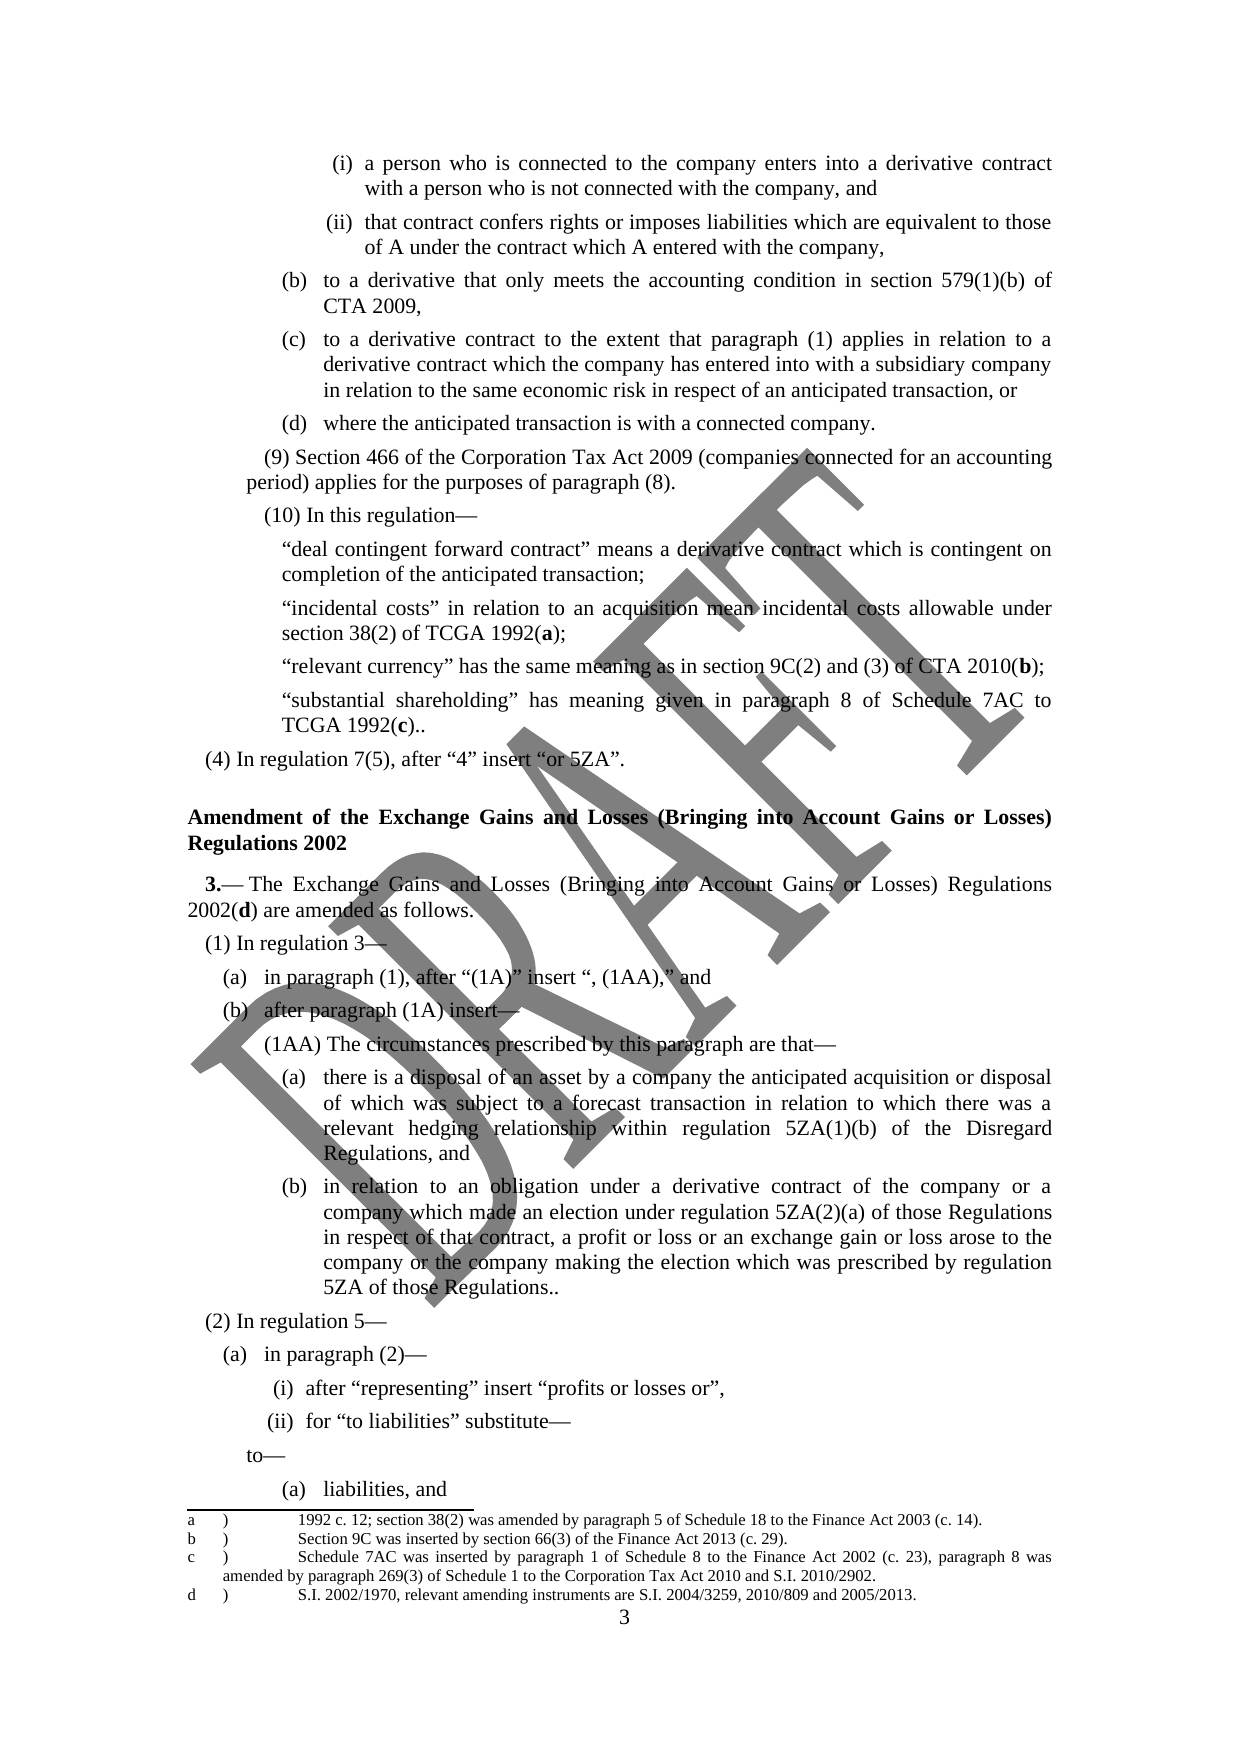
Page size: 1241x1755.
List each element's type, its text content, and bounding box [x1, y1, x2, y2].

list for “to liabilities” substitute— [293, 1408, 1053, 1434]
text Amendment of the Exchange Gains and Losses (Bringing into Account Gains or Losses) Regulations 2002 [805, 804, 1053, 855]
list [652, 930, 778, 955]
text (i) a person who is connected to the company enters into a derivative contract with a person who is not connected with the company, and [187, 150, 1053, 200]
text ) Section 9C was inserted by section 66(3) of the Finance Act 2013 (c. 29). [187, 1529, 1053, 1548]
list in paragraph (1), after “(1A)” insert “, (1AA),” and [536, 964, 674, 989]
text Amendment of the Exchange Gains and Losses (Bringing into Account Gains or Losses) Regulations 2002 [187, 804, 582, 855]
list — The Exchange Gains and Losses (Bringing into Account Gains or Losses) Regulations 2002() are amended as follows. [652, 877, 761, 922]
text “relevant currency” has the same meaning as in section 9C(2) and (3) of CTA 2010(); [921, 653, 1053, 679]
text (b) to a derivative that only meets the accounting condition in section 579(1)(b) of CTA 2009, [282, 267, 1053, 318]
list In regulation 5— [187, 1308, 1053, 1333]
list — The Exchange Gains and Losses (Bringing into Account Gains or Losses) Regulations 2002() are amended as follows. [471, 871, 628, 922]
list [524, 930, 651, 955]
list in paragraph (2)— [223, 1341, 1053, 1367]
text (1AA) The circumstances prescribed by this paragraph are that— [406, 1031, 488, 1056]
text “deal contingent forward contract” means a derivative contract which is contingent on completion of the anticipated transaction; [282, 536, 724, 586]
list ) S.I. 2002/1970, relevant amending instruments are S.I. 2004/3259, 2010/809 and 2005/2013. [187, 1585, 1053, 1604]
list In regulation 7(5), after “4” insert “or 5ZA”. [187, 746, 524, 771]
list after paragraph (1A) insert— [722, 997, 1053, 1022]
list In regulation 7(5), after “4” insert “or 5ZA”. [973, 746, 1053, 771]
list after paragraph (1A) insert— [508, 1008, 549, 1022]
text “incidental costs” in relation to an acquisition mean incidental costs allowable under section 38(2) of TCGA 1992(); [863, 595, 1053, 645]
text “deal contingent forward contract” means a derivative contract which is contingent on completion of the anticipated transaction; [804, 536, 1053, 586]
text (d) where the anticipated transaction is with a connected company. [282, 410, 1053, 435]
text “substantial shareholding” has meaning given in paragraph 8 of Schedule 7AC to TCGA 1992().. [688, 687, 781, 737]
text “deal contingent forward contract” means a derivative contract which is contingent on completion of the anticipated transaction; [726, 536, 816, 586]
text “relevant currency” has the same meaning as in section 9C(2) and (3) of CTA 2010(); [654, 653, 909, 679]
list in paragraph (1), after “(1A)” insert “, (1AA),” and [223, 964, 421, 989]
list [401, 930, 508, 955]
text Amendment of the Exchange Gains and Losses (Bringing into Account Gains or Losses) Regulations 2002 [640, 804, 817, 855]
text (a) there is a disposal of an asset by a company the anticipated acquisition or disposal of which was subject to a forecast transaction in relation to which there was a relevant hedging relationship within regulation 5ZA(1)(b) of the Disregard Regulations, and [441, 1064, 572, 1165]
text “relevant currency” has the same meaning as in section 9C(2) and (3) of CTA 2010(); [282, 653, 641, 679]
list after paragraph (1A) insert— [357, 997, 454, 1022]
text “incidental costs” in relation to an acquisition mean incidental costs allowable under section 38(2) of TCGA 1992(); [282, 595, 658, 645]
text “substantial shareholding” has meaning given in paragraph 8 of Schedule 7AC to TCGA 1992().. [955, 687, 1053, 737]
text ) 1992 c. 12; section 38(2) was amended by paragraph 5 of Schedule 18 to the Finance Act 2003 (c. 14). [187, 1510, 1053, 1529]
list In regulation 7(5), after “4” insert “or 5ZA”. [555, 746, 733, 771]
text (ii) that contract confers rights or imposes liabilities which are equivalent to those of A under the contract which A entered with the company, [187, 209, 1053, 259]
list — The Exchange Gains and Losses (Bringing into Account Gains or Losses) Regulations 2002() are amended as follows. [187, 871, 382, 922]
text (b) in relation to an obligation under a derivative contract of the company or a company which made an election under regulation 5ZA(2)(a) of those Regulations in respect of that contract, a profit or loss or an exchange gain or loss arose to the company or the company making the election which was prescribed by regulation 5ZA of those Regulations.. [369, 1173, 492, 1256]
text “substantial shareholding” has meaning given in paragraph 8 of Schedule 7AC to TCGA 1992().. [779, 687, 967, 737]
text (a) there is a disposal of an asset by a company the anticipated acquisition or disposal of which was subject to a forecast transaction in relation to which there was a relevant hedging relationship within regulation 5ZA(1)(b) of the Disregard Regulations, and [282, 1064, 483, 1165]
text ) Schedule 7AC was inserted by paragraph 1 of Schedule 8 to the Finance Act 2002 (c. 23), paragraph 8 was amended by paragraph 269(3) of Schedule 1 to the Corporation Tax Act 2010 and S.I. 2010/2902. [187, 1548, 1053, 1585]
list — The Exchange Gains and Losses (Bringing into Account Gains or Losses) Regulations 2002() are amended as follows. [739, 871, 1053, 922]
list after paragraph (1A) insert— [564, 997, 694, 1022]
text Amendment of the Exchange Gains and Losses (Bringing into Account Gains or Losses) Regulations 2002 [565, 804, 665, 855]
text “substantial shareholding” has meaning given in paragraph 8 of Schedule 7AC to TCGA 1992().. [282, 687, 699, 737]
list — The Exchange Gains and Losses (Bringing into Account Gains or Losses) Regulations 2002() are amended as follows. [382, 879, 485, 922]
text to— [246, 1442, 1053, 1467]
text (1AA) The circumstances prescribed by this paragraph are that— [502, 1031, 616, 1056]
list in paragraph (1), after “(1A)” insert “, (1AA),” and [435, 964, 511, 989]
text (1AA) The circumstances prescribed by this paragraph are that— [688, 1031, 1053, 1056]
list after paragraph (1A) insert— [223, 997, 258, 1022]
text (9) Section 466 of the Corporation Tax Act 2009 (companies connected for an accounting period) applies for the purposes of paragraph (8). [246, 444, 1053, 494]
text (10) In this regulation— [246, 502, 751, 528]
list [789, 930, 1053, 955]
text (b) in relation to an obligation under a derivative contract of the company or a company which made an election under regulation 5ZA(2)(a) of those Regulations in respect of that contract, a profit or loss or an exchange gain or loss arose to the company or the company making the election which was prescribed by regulation 5ZA of those Regulations.. [282, 1173, 435, 1299]
text (a) there is a disposal of an asset by a company the anticipated acquisition or disposal of which was subject to a forecast transaction in relation to which there was a relevant hedging relationship within regulation 5ZA(1)(b) of the Disregard Regulations, and [535, 1064, 1053, 1165]
text (a) liabilities, and [282, 1476, 1053, 1501]
list after “representing” insert “profits or losses or”, [293, 1375, 1053, 1400]
list in paragraph (1), after “(1A)” insert “, (1AA),” and [676, 964, 1053, 989]
list In regulation 3— [187, 930, 387, 955]
text (b) in relation to an obligation under a derivative contract of the company or a company which made an election under regulation 5ZA(2)(a) of those Regulations in respect of that contract, a profit or loss or an exchange gain or loss arose to the company or the company making the election which was prescribed by regulation 5ZA of those Regulations.. [445, 1173, 1053, 1299]
text (c) to a derivative contract to the extent that paragraph (1) applies in relation to a derivative contract which the company has entered into with a subsidiary company in relation to the same economic risk in respect of an anticipated transaction, or [282, 326, 1053, 402]
text “incidental costs” in relation to an acquisition mean incidental costs allowable under section 38(2) of TCGA 1992(); [645, 595, 875, 645]
text [778, 502, 1053, 528]
text (1AA) The circumstances prescribed by this paragraph are that— [246, 1031, 389, 1056]
list In regulation 7(5), after “4” insert “or 5ZA”. [763, 746, 968, 771]
